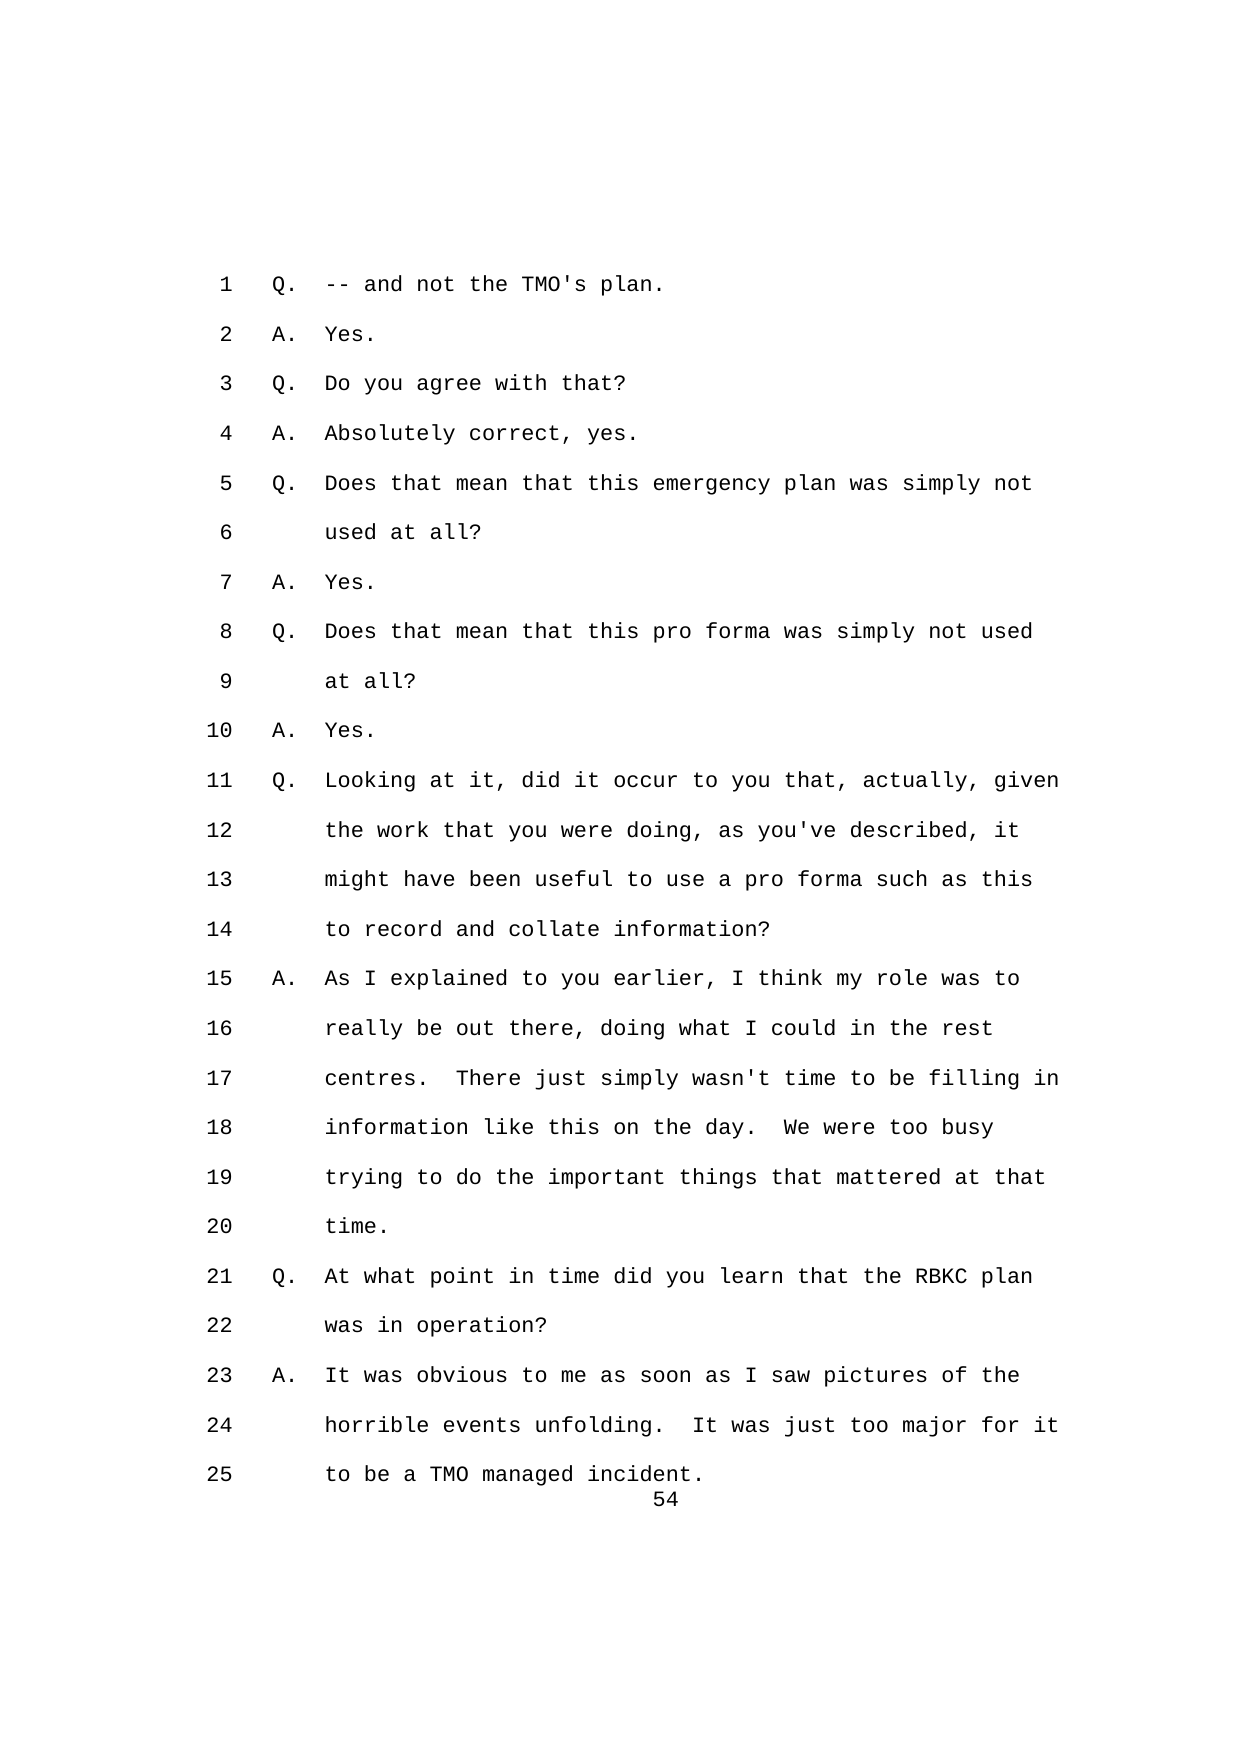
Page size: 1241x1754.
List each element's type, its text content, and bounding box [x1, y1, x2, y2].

text 6 used at all? [75, 521, 1165, 546]
text 20 time. [75, 1215, 1165, 1240]
text 25 to be a TMO managed incident. [75, 1463, 1165, 1488]
text 3 Q. Do you agree with that? [75, 372, 1165, 397]
text 11 Q. Looking at it, did it occur to you that, actually, given [75, 769, 1165, 794]
text 21 Q. At what point in time did you learn that the RBKC plan [75, 1265, 1165, 1290]
text 2 A. Yes. [75, 323, 1165, 348]
text 16 really be out there, doing what I could in the rest [75, 1017, 1165, 1042]
text 24 horrible events unfolding. It was just too major for it [75, 1414, 1165, 1438]
text 10 A. Yes. [75, 719, 1165, 744]
text 18 information like this on the day. We were too busy [75, 1116, 1165, 1141]
text 23 A. It was obvious to me as soon as I saw pictures of the [75, 1364, 1165, 1389]
text 9 at all? [75, 670, 1165, 695]
text 4 A. Absolutely correct, yes. [75, 422, 1165, 447]
text 14 to record and collate information? [75, 918, 1165, 943]
text 13 might have been useful to use a pro forma such as this [75, 868, 1165, 893]
text 12 the work that you were doing, as you've described, it [75, 819, 1165, 843]
text 54 [75, 1488, 1165, 1513]
text 7 A. Yes. [75, 571, 1165, 596]
text 17 centres. There just simply wasn't time to be filling in [75, 1067, 1165, 1091]
text 8 Q. Does that mean that this pro forma was simply not used [75, 620, 1165, 645]
text 5 Q. Does that mean that this emergency plan was simply not [75, 472, 1165, 496]
text 15 A. As I explained to you earlier, I think my role was to [75, 967, 1165, 992]
text 22 was in operation? [75, 1314, 1165, 1339]
text 1 Q. -- and not the TMO's plan. [75, 273, 1165, 298]
text 19 trying to do the important things that mattered at that [75, 1166, 1165, 1191]
